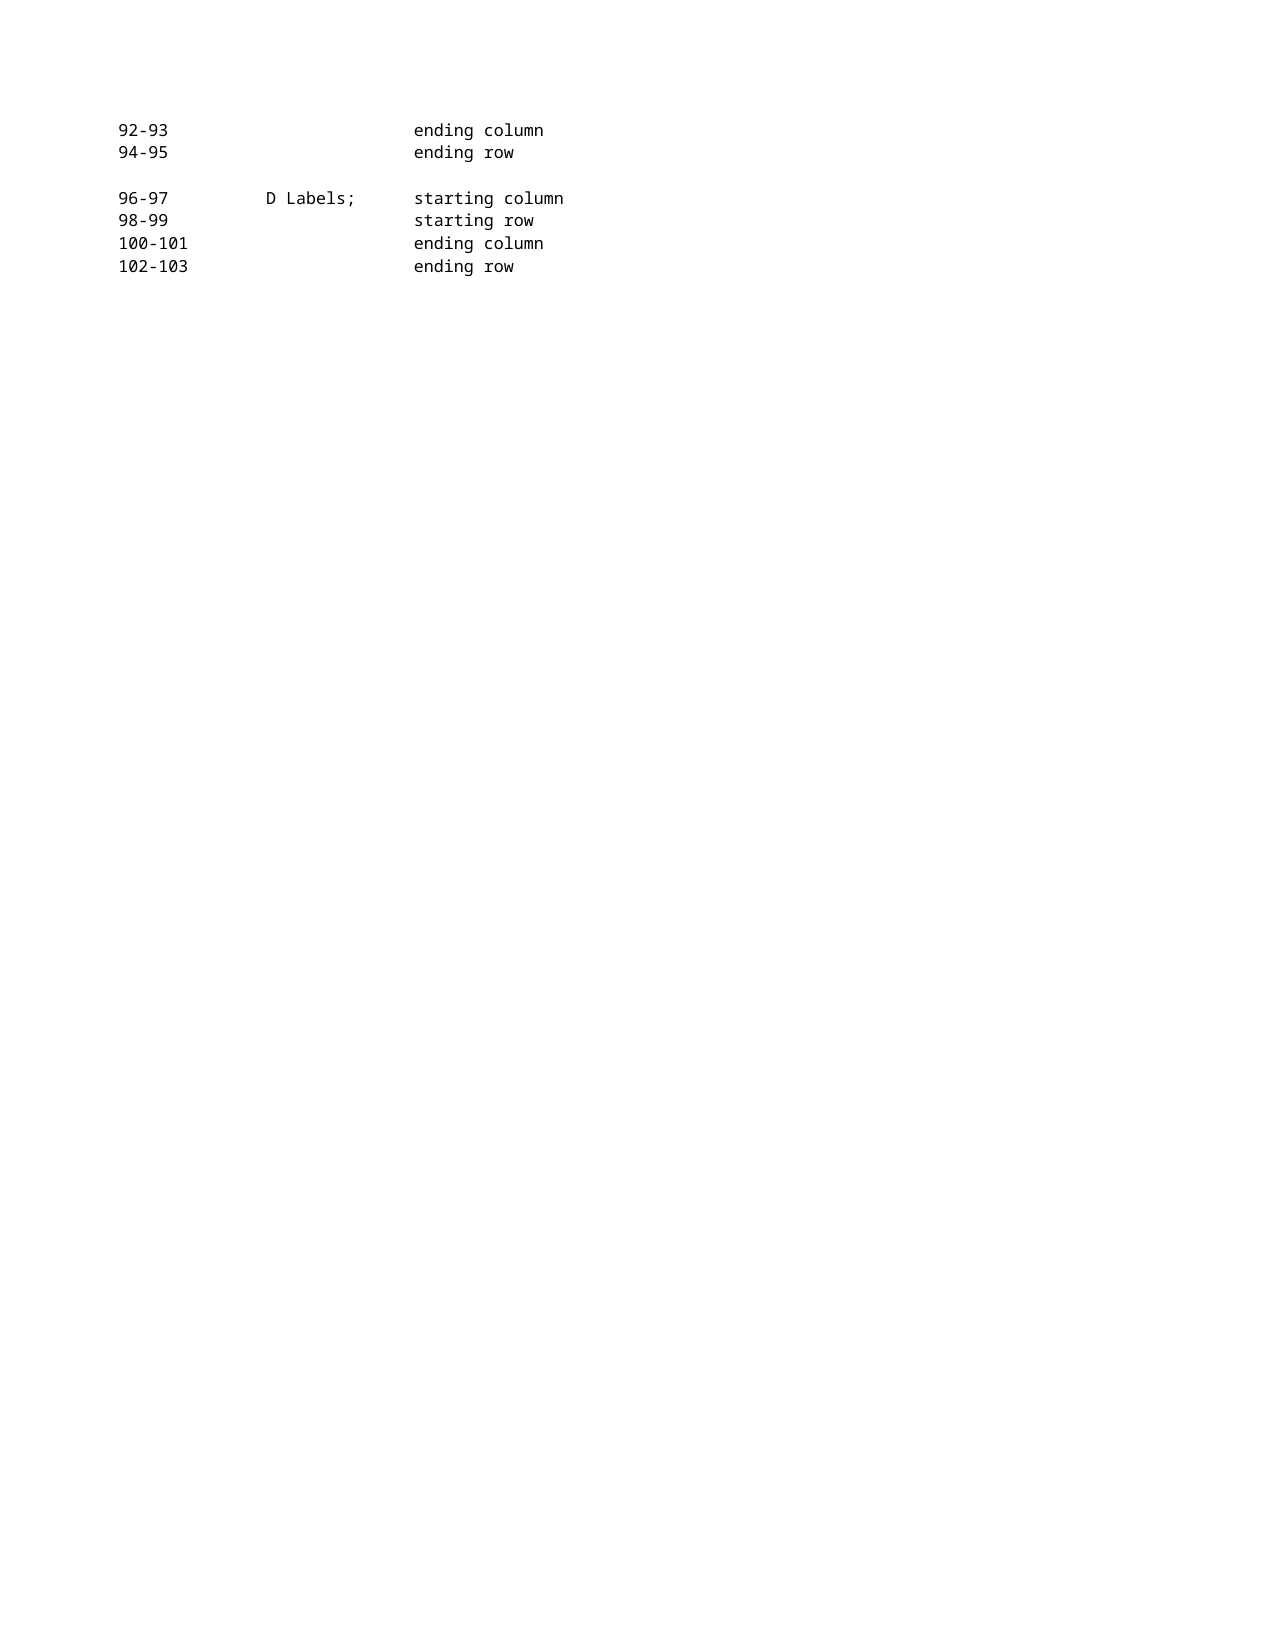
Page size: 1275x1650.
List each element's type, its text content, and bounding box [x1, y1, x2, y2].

text 98-99 starting row [118, 209, 1157, 232]
text 96-97 D Labels; starting column [118, 186, 1157, 209]
text 92-93 ending column [118, 118, 1157, 141]
text 94-95 ending row [118, 141, 1157, 163]
text 102-103 ending row [118, 254, 1157, 277]
text 100-101 ending column [118, 232, 1157, 254]
